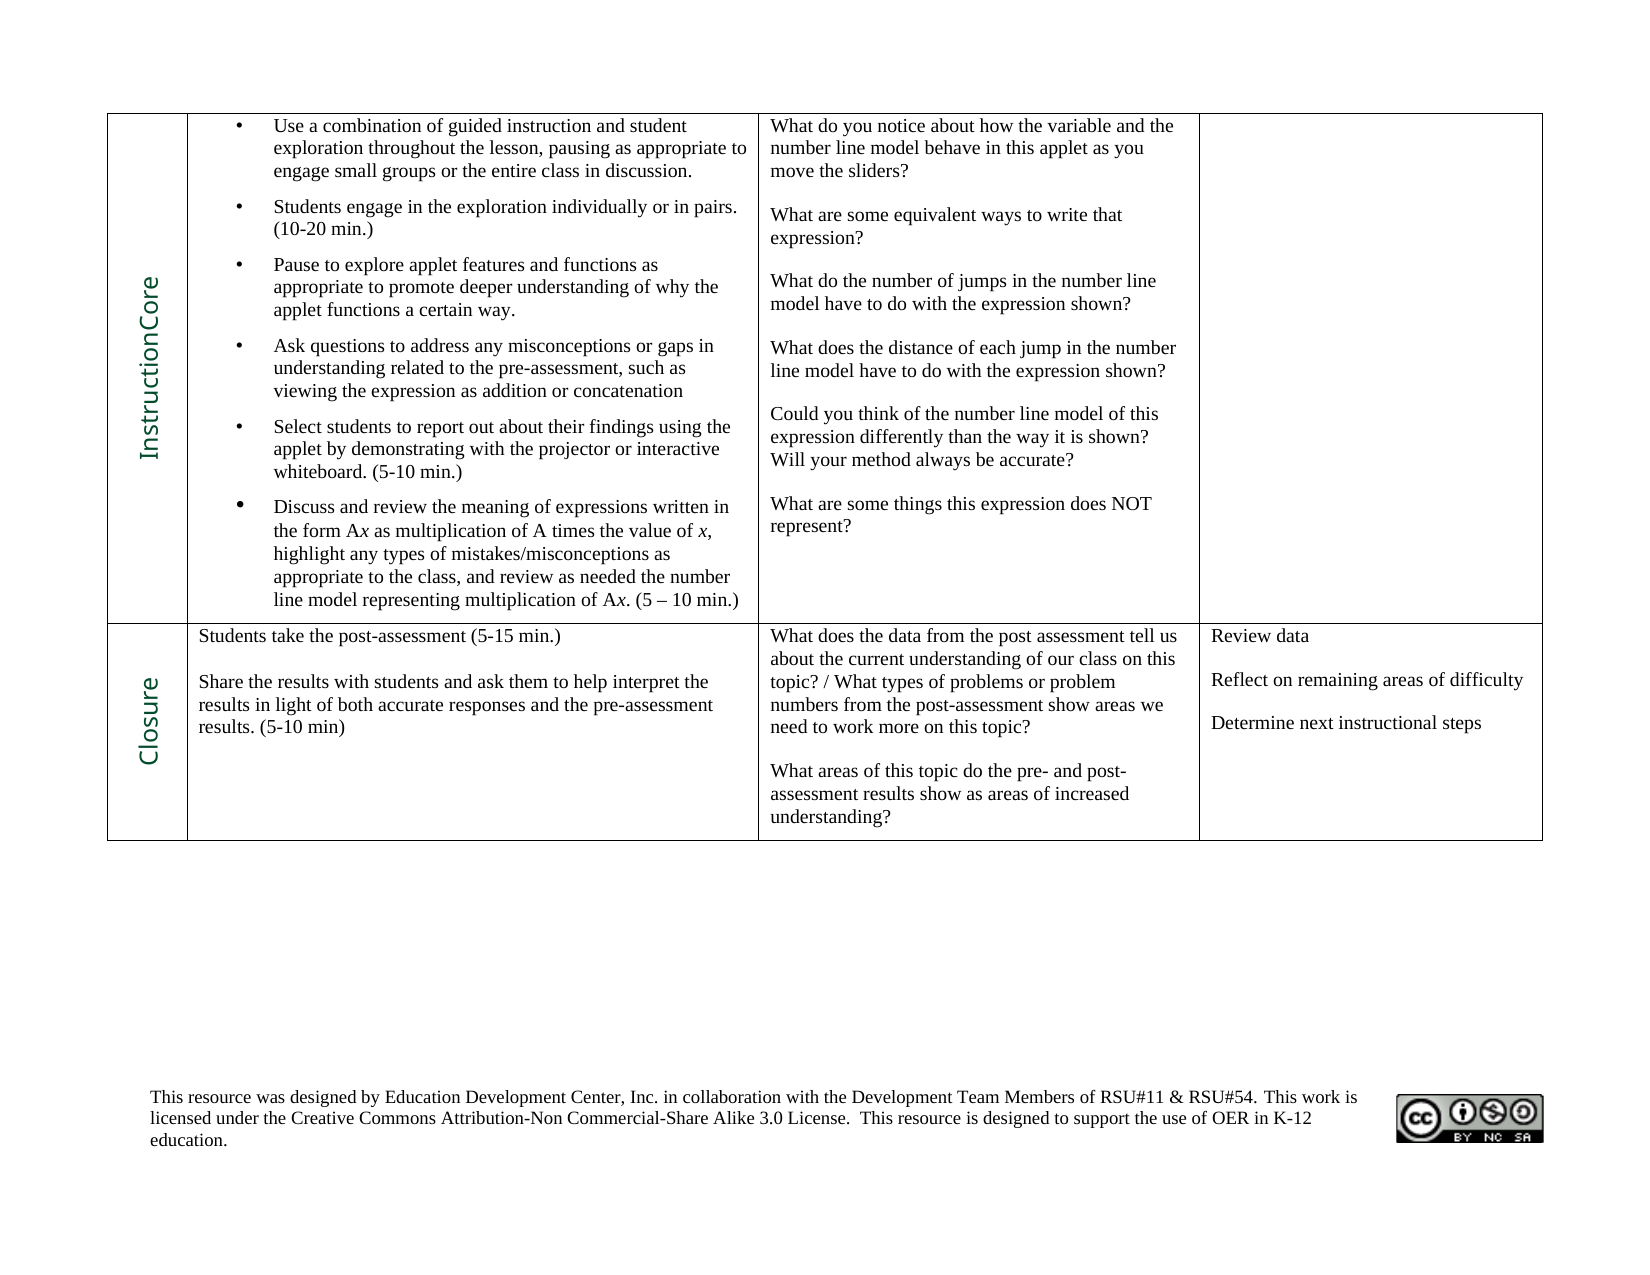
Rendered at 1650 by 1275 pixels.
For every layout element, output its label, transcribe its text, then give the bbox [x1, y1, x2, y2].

picture [1396, 1094, 1544, 1145]
table_header [1200, 114, 1542, 623]
table_header Core Instruction [108, 114, 187, 623]
table_header What do you notice about how the variable and the number line model behave in this applet as you move the sliders? What are some equivalent ways to write that expression? What do the number of jumps in the number line model have to do with the expression shown? What does the distance of each jump in the number line model have to do with the expression shown? Could you think of the number line model of this expression differently than the way it is shown? Will your method always be accurate? What are some things this expression does NOT represent? [759, 114, 1199, 623]
table_cell Students take the post-assessment (5-15 min.) Share the results with students and ask them to help interpret the results in light of both accurate responses and the pre-assessment results. (5-10 min) [188, 624, 758, 840]
table_cell What does the data from the post assessment tell us about the current understanding of our class on this topic? / What types of problems or problem numbers from the post-assessment show areas we need to work more on this topic? What areas of this topic do the pre- and post-assessment results show as areas of increased understanding? [759, 624, 1199, 840]
table_cell Review data Reflect on remaining areas of difficulty Determine next instructional steps [1200, 624, 1542, 840]
table_cell Closure [108, 624, 187, 840]
table_header Use a combination of guided instruction and student exploration throughout the lesson, pausing as appropriate to engage small groups or the entire class in discussion. Students engage in the exploration individually or in pairs. (10-20 min.) Pause to explore applet features and functions as appropriate to promote deeper understanding of why the applet functions a certain way. Ask questions to address any misconceptions or gaps in understanding related to the pre-assessment, such as viewing the expression as addition or concatenation Select students to report out about their findings using the applet by demonstrating with the projector or interactive whiteboard. (5-10 min.) Discuss and review the meaning of expressions written in the form Ax as multiplication of A times the value of x, highlight any types of mistakes/misconceptions as appropriate to the class, and review as needed the number line model representing multiplication of Ax. (5 – 10 min.) [188, 114, 758, 623]
